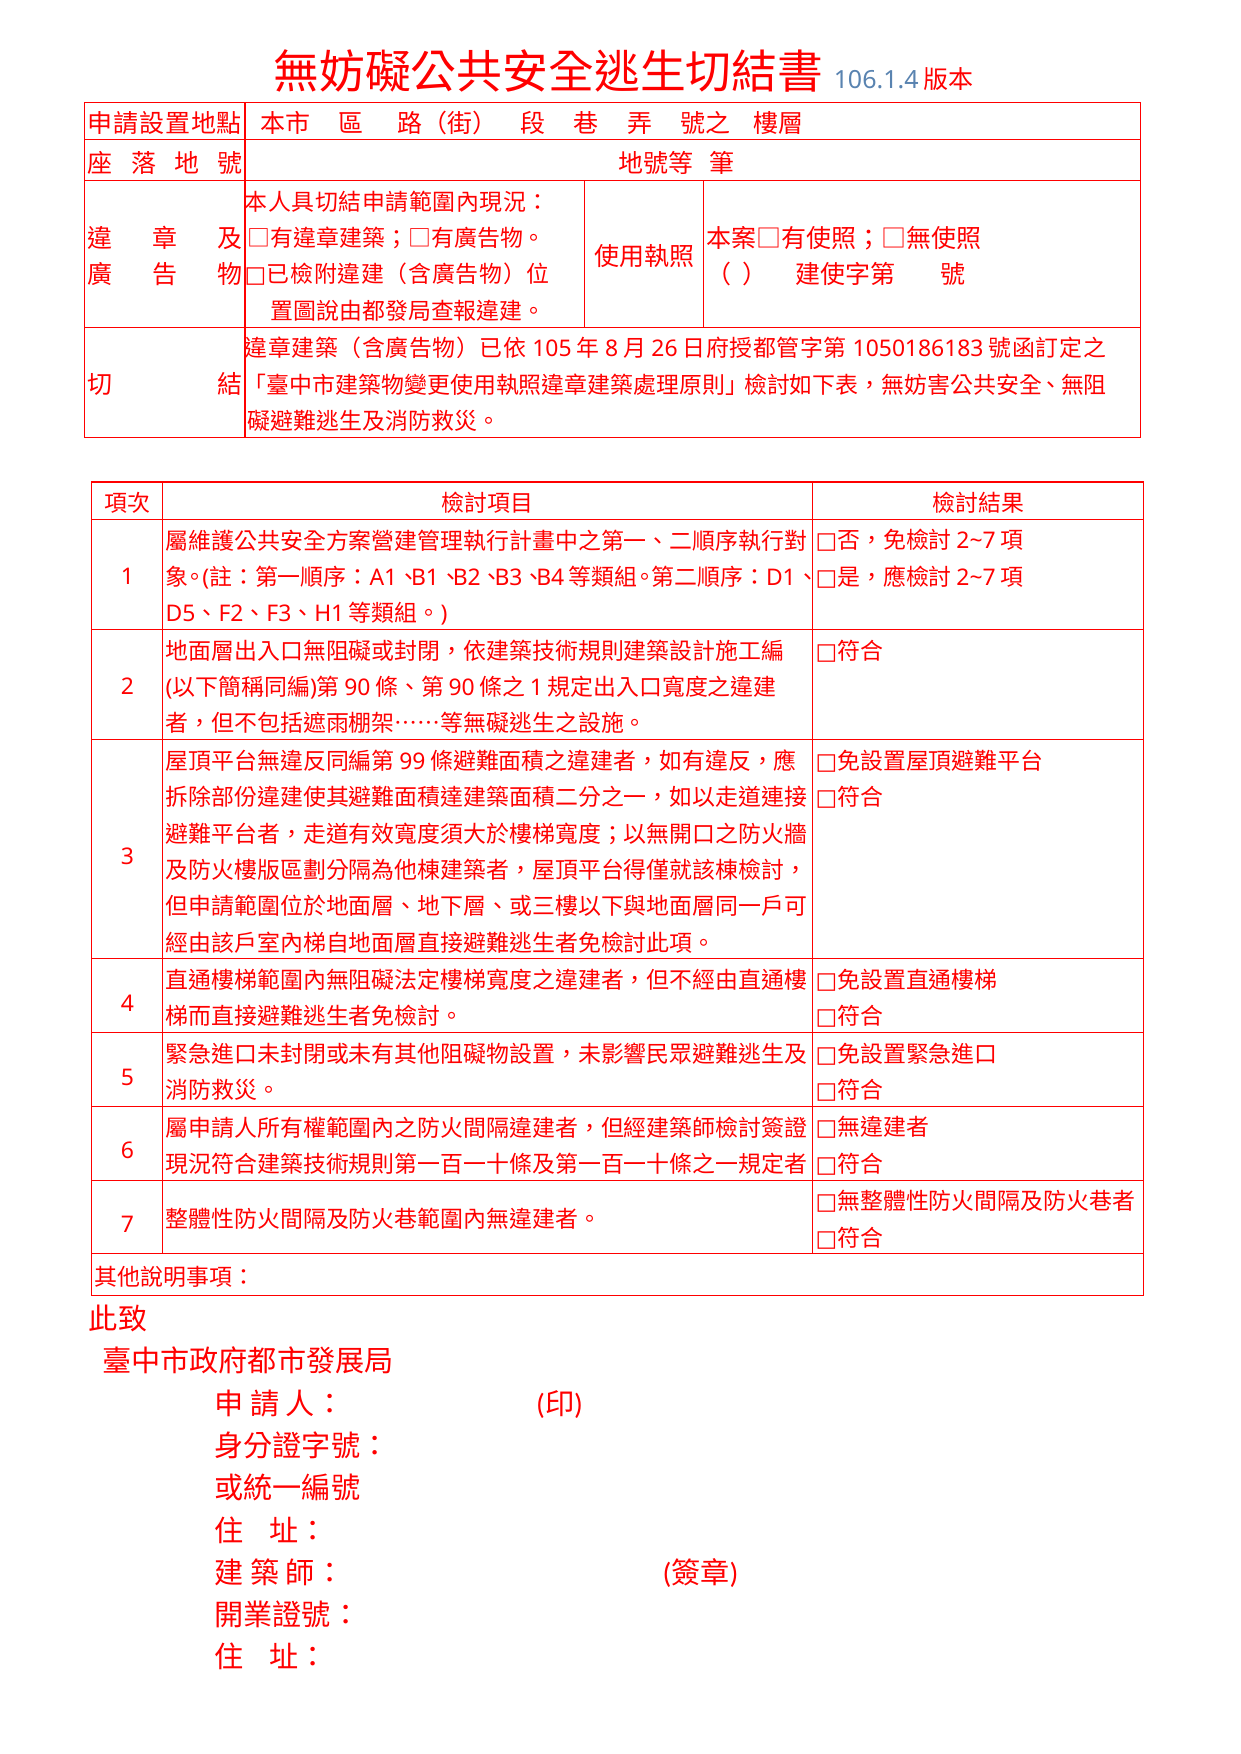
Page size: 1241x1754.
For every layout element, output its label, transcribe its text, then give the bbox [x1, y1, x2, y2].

table_header 檢討項目 [163, 483, 812, 519]
table_cell □無違建者 □符合 [813, 1107, 1143, 1179]
table_cell □否，免檢討2~7項 □是，應檢討2~7項 [813, 520, 1143, 629]
table_cell □免設置屋頂避難平台 □符合 [813, 740, 1143, 958]
table_header 檢討結果 [813, 483, 1143, 519]
table_cell 整體性防火間隔及防火巷範圍內無違建者。 [163, 1181, 812, 1253]
table_cell 5 [92, 1033, 162, 1106]
table_cell 6 [92, 1107, 162, 1179]
table_cell 屋頂平台無違反同編第99條避難面積之違建者，如有違反，應拆除部份違建使其避難面積達建築面積二分之一，如以走道連接避難平台者，走道有效寬度須大於樓梯寬度；以無開口之防火牆及防火樓版區劃分隔為他棟建築者，屋頂平台得僅就該棟檢討，但申請範圍位於地面層、地下層、或三樓以下與地面層同一戶可經由該戶室內梯自地面層直接避難逃生者免檢討此項。 [163, 740, 812, 958]
table_cell 1 [92, 520, 162, 629]
table_header 本市 區 路（街） 段 巷 弄 號之 樓層 [246, 103, 1140, 139]
table_cell 直通樓梯範圍內無阻礙法定樓梯寬度之違建者，但不經由直通樓梯而直接避難逃生者免檢討。 [163, 959, 812, 1032]
text 臺中市政府都市發展局 [89, 1338, 1137, 1380]
table_cell 2 [92, 630, 162, 739]
table_cell 4 [92, 959, 162, 1032]
text 申 請 人：○○○ (印) [89, 1380, 1137, 1422]
table_cell 其他說明事項： [92, 1254, 1143, 1294]
table_cell 7 [92, 1181, 162, 1253]
table_cell 切結 [85, 328, 244, 437]
text 住 址：臺中市○○ [89, 1634, 1137, 1676]
table_cell 違章及 廣告物 [85, 181, 244, 327]
table_cell □免設置緊急進口 □符合 [813, 1033, 1143, 1106]
table_header 申請設置地點 [85, 103, 244, 139]
table_header 項次 [92, 483, 162, 519]
table_cell 屬維護公共安全方案營建管理執行計畫中之第一、二順序執行對象。(註：第一順序：A1、B1、B2、B3、B4等類組。第二順序：D1、D5、F2、F3、H1等類組。) [163, 520, 812, 629]
table_cell 本案□有使照；□無使照 （ ） 建使字第 號 [704, 181, 1140, 327]
table_cell 屬申請人所有權範圍內之防火間隔違建者，但經建築師檢討簽證現況符合建築技術規則第一百一十條及第一百一十條之一規定者 [163, 1107, 812, 1179]
table_cell 地號等 筆 [246, 140, 1140, 180]
table_cell 違章建築（含廣告物）已依105年8月26日府授都管字第1050186183號函訂定之「臺中市建築物變更使用執照違章建築處理原則」檢討如下表，無妨害公共安全、無阻礙避難逃生及消防救災。 [246, 328, 1140, 437]
table_cell □無整體性防火間隔及防火巷者 □符合 [813, 1181, 1143, 1253]
text 無妨礙公共安全逃生切結書 106.1.4版本 [89, 35, 1137, 102]
text 開業證號： [89, 1592, 1137, 1634]
table_cell 本人具切結申請範圍內現況： □有違章建築；□有廣告物。 □已檢附違建（含廣告物）位置圖說由都發局查報違建。 [246, 181, 584, 327]
table_cell 地面層出入口無阻礙或封閉，依建築技術規則建築設計施工編(以下簡稱同編)第90條、第90條之1規定出入口寬度之違建者，但不包括遮雨棚架……等無礙逃生之設施。 [163, 630, 812, 739]
table_cell 座落地號 [85, 140, 244, 180]
text 此致 [89, 1296, 1137, 1338]
table_cell 使用執照 [585, 181, 703, 327]
text 住 址：臺中市○○區○○路○○號 [89, 1507, 1137, 1549]
table_cell 緊急進口未封閉或未有其他阻礙物設置，未影響民眾避難逃生及消防救災。 [163, 1033, 812, 1106]
table_cell □免設置直通樓梯 □符合 [813, 959, 1143, 1032]
text 身分證字號： [89, 1422, 1137, 1465]
text 建 築 師：○○○ (簽章) [89, 1549, 1137, 1592]
table_cell 3 [92, 740, 162, 958]
table_cell □符合 [813, 630, 1143, 739]
text 或統一編號 [89, 1465, 1137, 1507]
